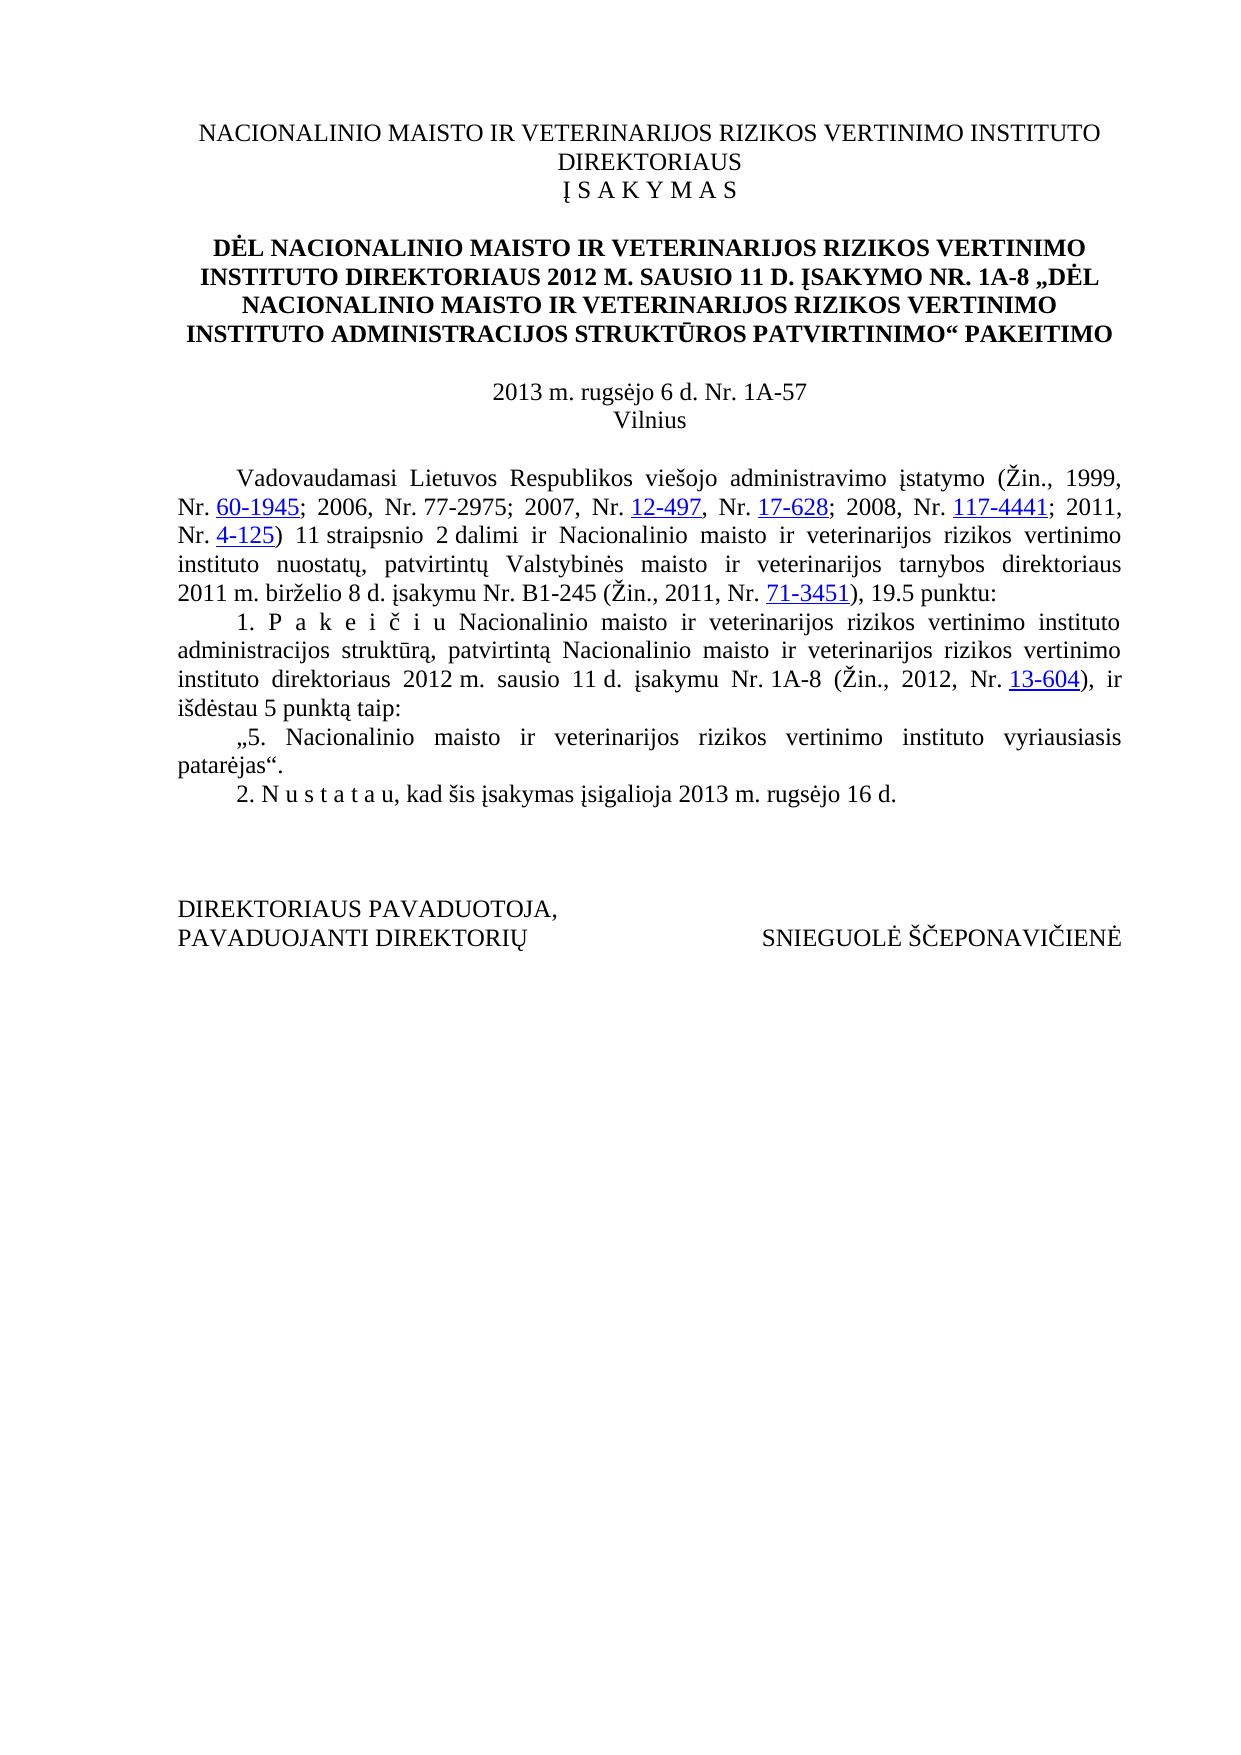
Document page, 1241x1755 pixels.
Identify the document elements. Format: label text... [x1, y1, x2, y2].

text 1. P a k e i č i u Nacionalinio maisto ir veterinarijos rizikos vertinimo instituto administracijos struktūrą, patvirtintą Nacionalinio maisto ir veterinarijos rizikos vertinimo instituto direktoriaus 2012 m. sausio 11 d. įsakymu Nr. 1A-8 (Žin., 2012, Nr. 13-604), ir išdėstau 5 punktą taip: [177, 607, 1122, 722]
text Direktoriaus pavaduotoja, [177, 894, 1122, 923]
text pavaduojanti direktorių Snieguolė Ščeponavičienė [177, 923, 1122, 952]
text NACIONALINIO MAISTO IR VETERINARIJOS RIZIKOS VERTINIMO INSTITUTO DIREKTORIAUS [177, 118, 1122, 176]
text DĖL NACIONALINIO MAISTO IR VETERINARIJOS RIZIKOS VERTINIMO INSTITUTO DIREKTORIAUS 2012 M. SAUSIO 11 D. ĮSAKYMO Nr. 1A-8 „DĖL NACIONALINIO MAISTO IR VETERINARIJOS RIZIKOS VERTINIMO INSTITUTO ADMINISTRACIJOS STRUKTŪROS PATVIRTINIMO“ PAKEITIMO [177, 233, 1122, 348]
text „5. Nacionalinio maisto ir veterinarijos rizikos vertinimo instituto vyriausiasis patarėjas“. [177, 722, 1122, 779]
text Vadovaudamasi Lietuvos Respublikos viešojo administravimo įstatymo (Žin., 1999, Nr. 60-1945; 2006, Nr. 77-2975; 2007, Nr. 12-497, Nr. 17-628; 2008, Nr. 117-4441; 2011, Nr. 4-125) 11 straipsnio 2 dalimi ir Nacionalinio maisto ir veterinarijos rizikos vertinimo instituto nuostatų, patvirtintų Valstybinės maisto ir veterinarijos tarnybos direktoriaus 2011 m. birželio 8 d. įsakymu Nr. B1-245 (Žin., 2011, Nr. 71-3451), 19.5 punktu: [177, 463, 1122, 607]
text 2. N u s t a t a u, kad šis įsakymas įsigalioja 2013 m. rugsėjo 16 d. [177, 779, 1122, 808]
text Į S A K Y M A S [177, 176, 1122, 204]
text Vilnius [177, 406, 1122, 434]
text 2013 m. rugsėjo 6 d. Nr. 1A-57 [177, 377, 1122, 406]
